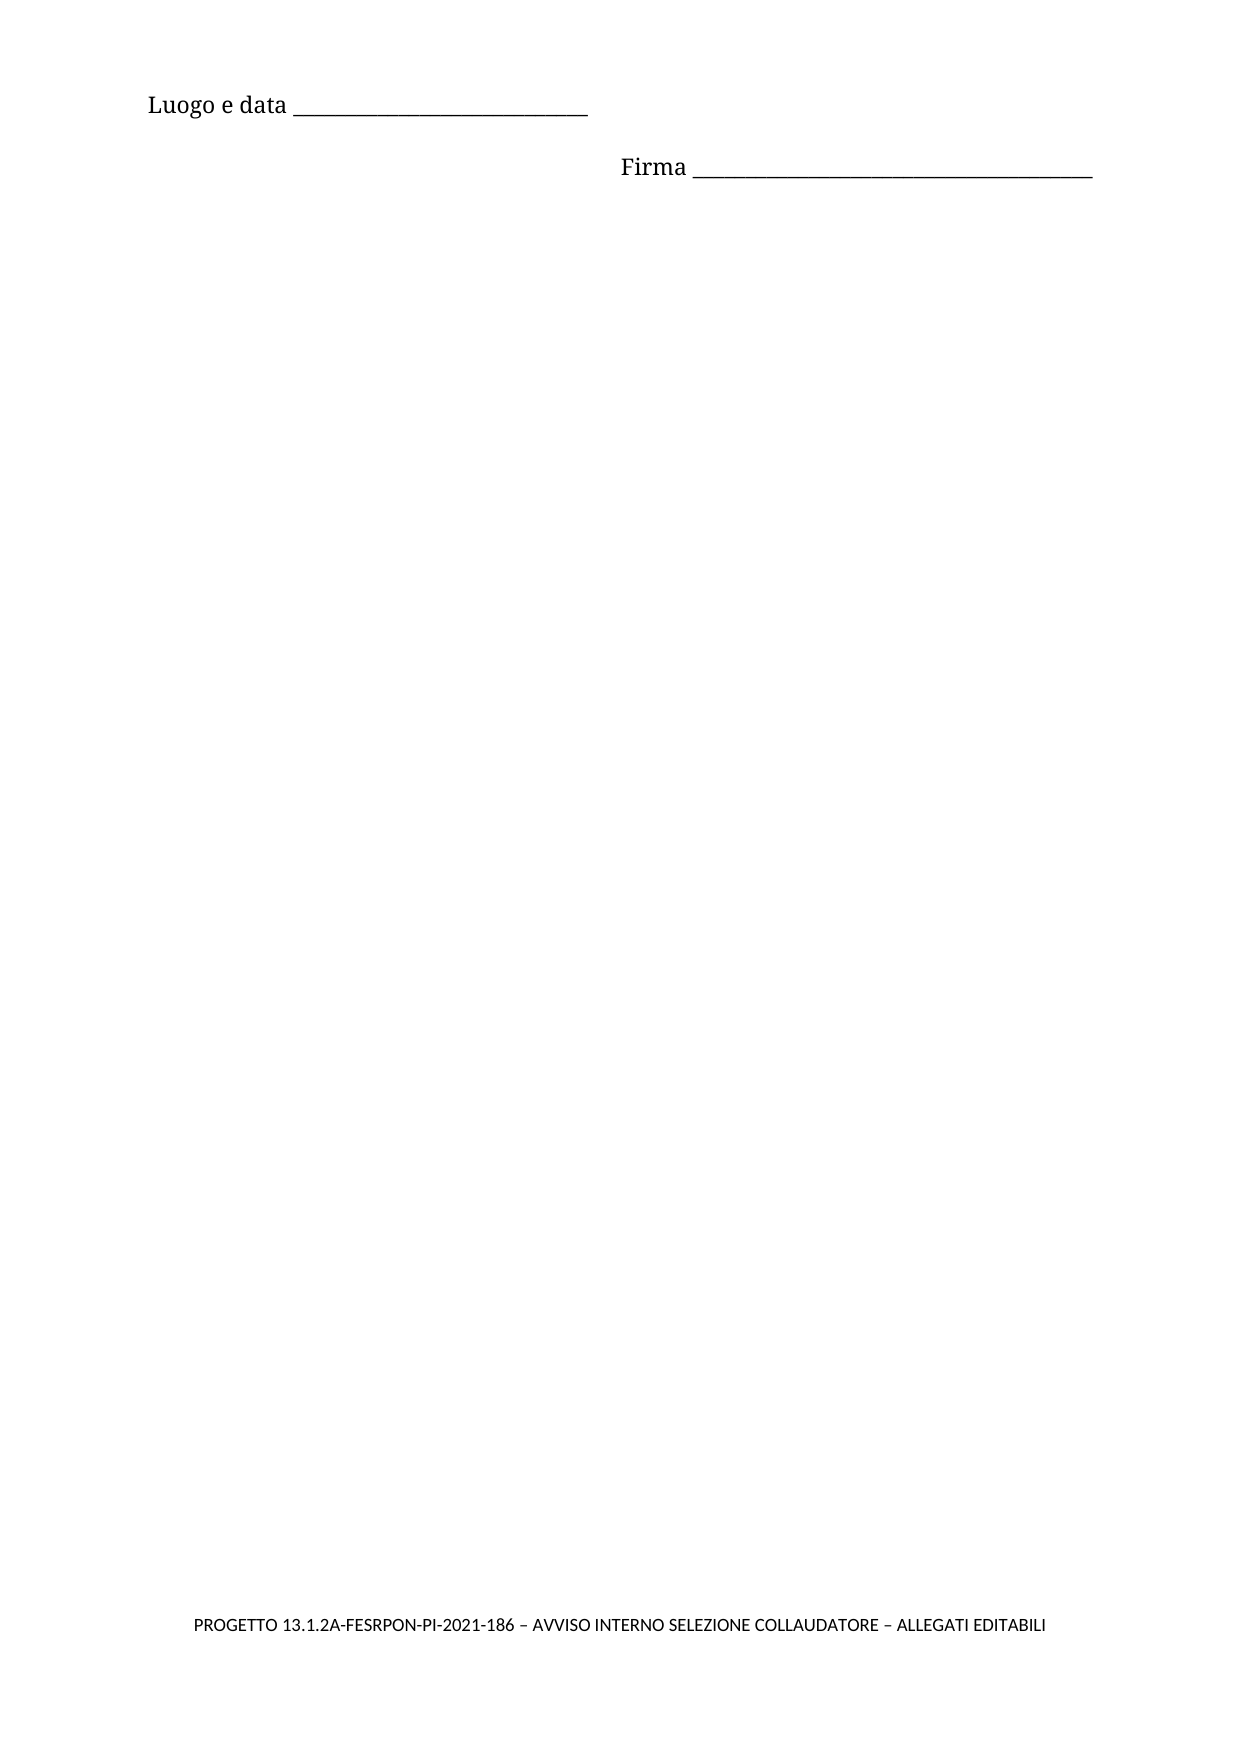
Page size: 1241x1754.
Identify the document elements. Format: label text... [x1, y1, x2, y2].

text Firma ______________________________________ [148, 151, 1092, 182]
text Luogo e data ____________________________ [148, 88, 1092, 120]
